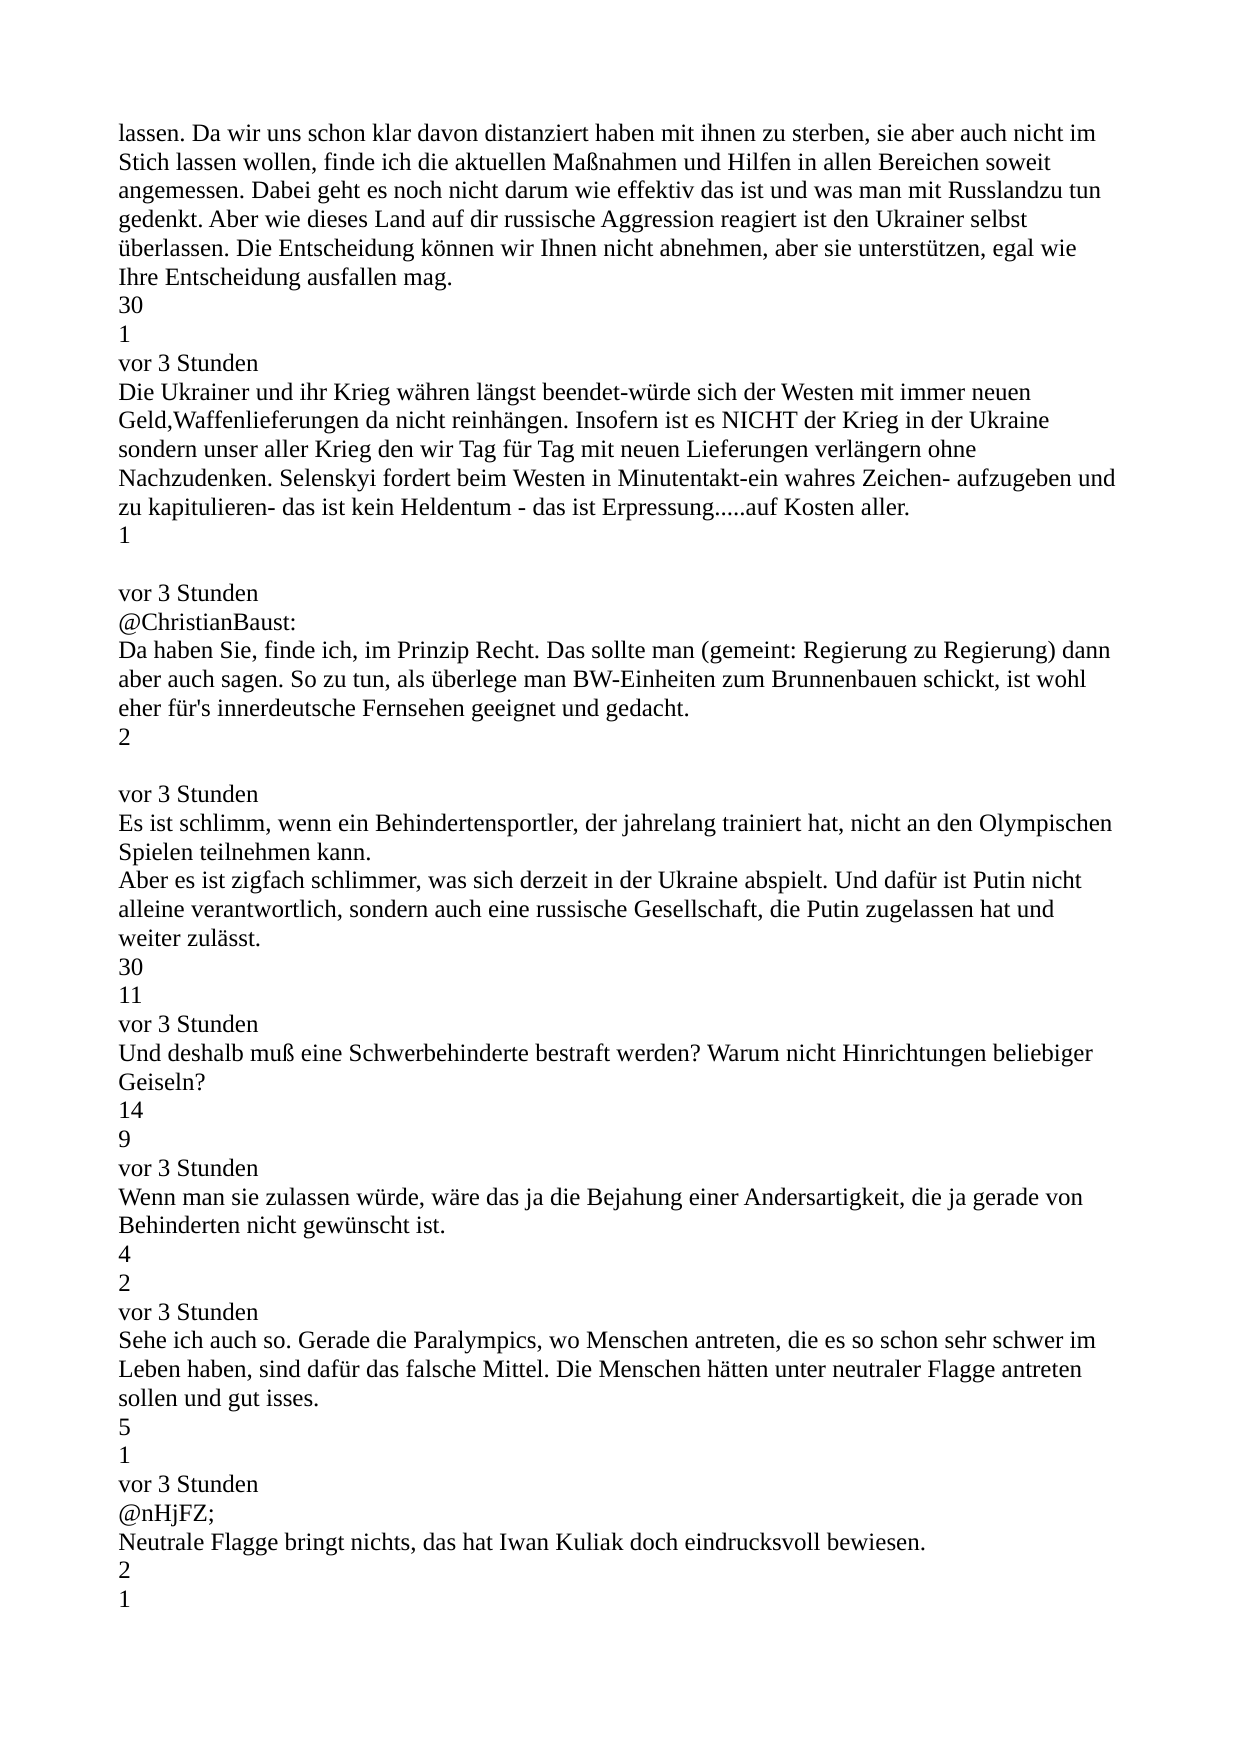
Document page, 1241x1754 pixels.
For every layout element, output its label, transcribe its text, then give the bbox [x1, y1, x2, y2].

text vor 3 Stunden [118, 578, 1122, 607]
text Es ist schlimm, wenn ein Behindertensportler, der jahrelang trainiert hat, nicht an den Olympischen Spielen teilnehmen kann. [118, 808, 1122, 866]
text 2 [118, 722, 1122, 751]
text vor 3 Stunden [118, 1297, 1122, 1326]
text Und deshalb muß eine Schwerbehinderte bestraft werden? Warum nicht Hinrichtungen beliebiger Geiseln? [118, 1038, 1122, 1096]
text vor 3 Stunden [118, 1469, 1122, 1498]
text 14 [118, 1096, 1122, 1124]
text 9 [118, 1124, 1122, 1153]
text Sehe ich auch so. Gerade die Paralympics, wo Menschen antreten, die es so schon sehr schwer im Leben haben, sind dafür das falsche Mittel. Die Menschen hätten unter neutraler Flagge antreten sollen und gut isses. [118, 1326, 1122, 1412]
text @nHjFZ; [118, 1498, 1122, 1527]
text vor 3 Stunden [118, 348, 1122, 377]
text 2 [118, 1556, 1122, 1584]
text 4 [118, 1239, 1122, 1268]
text Die Ukrainer und ihr Krieg währen längst beendet-würde sich der Westen mit immer neuen Geld,Waffenlieferungen da nicht reinhängen. Insofern ist es NICHT der Krieg in der Ukraine sondern unser aller Krieg den wir Tag für Tag mit neuen Lieferungen verlängern ohne Nachzudenken. Selenskyi fordert beim Westen in Minutentakt-ein wahres Zeichen- aufzugeben und zu kapitulieren- das ist kein Heldentum - das ist Erpressung.....auf Kosten aller. [118, 377, 1122, 521]
text Aber es ist zigfach schlimmer, was sich derzeit in der Ukraine abspielt. Und dafür ist Putin nicht alleine verantwortlich, sondern auch eine russische Gesellschaft, die Putin zugelassen hat und weiter zulässt. [118, 866, 1122, 952]
text 2 [118, 1268, 1122, 1297]
text Wenn man sie zulassen würde, wäre das ja die Bejahung einer Andersartigkeit, die ja gerade von Behinderten nicht gewünscht ist. [118, 1182, 1122, 1239]
text vor 3 Stunden [118, 1009, 1122, 1038]
text @ChristianBaust: [118, 607, 1122, 636]
text 1 [118, 1584, 1122, 1613]
text 30 [118, 291, 1122, 319]
text 5 [118, 1412, 1122, 1441]
text vor 3 Stunden [118, 1153, 1122, 1182]
text 30 [118, 952, 1122, 981]
text 11 [118, 981, 1122, 1009]
text Neutrale Flagge bringt nichts, das hat Iwan Kuliak doch eindrucksvoll bewiesen. [118, 1527, 1122, 1556]
text 1 [118, 319, 1122, 348]
text Da haben Sie, finde ich, im Prinzip Recht. Das sollte man (gemeint: Regierung zu Regierung) dann aber auch sagen. So zu tun, als überlege man BW-Einheiten zum Brunnenbauen schickt, ist wohl eher für's innerdeutsche Fernsehen geeignet und gedacht. [118, 636, 1122, 722]
text 1 [118, 521, 1122, 549]
text 1 [118, 1441, 1122, 1469]
text vor 3 Stunden [118, 779, 1122, 808]
text lassen. Da wir uns schon klar davon distanziert haben mit ihnen zu sterben, sie aber auch nicht im Stich lassen wollen, finde ich die aktuellen Maßnahmen und Hilfen in allen Bereichen soweit angemessen. Dabei geht es noch nicht darum wie effektiv das ist und was man mit Russlandzu tun gedenkt. Aber wie dieses Land auf dir russische Aggression reagiert ist den Ukrainer selbst überlassen. Die Entscheidung können wir Ihnen nicht abnehmen, aber sie unterstützen, egal wie Ihre Entscheidung ausfallen mag. [118, 118, 1122, 291]
